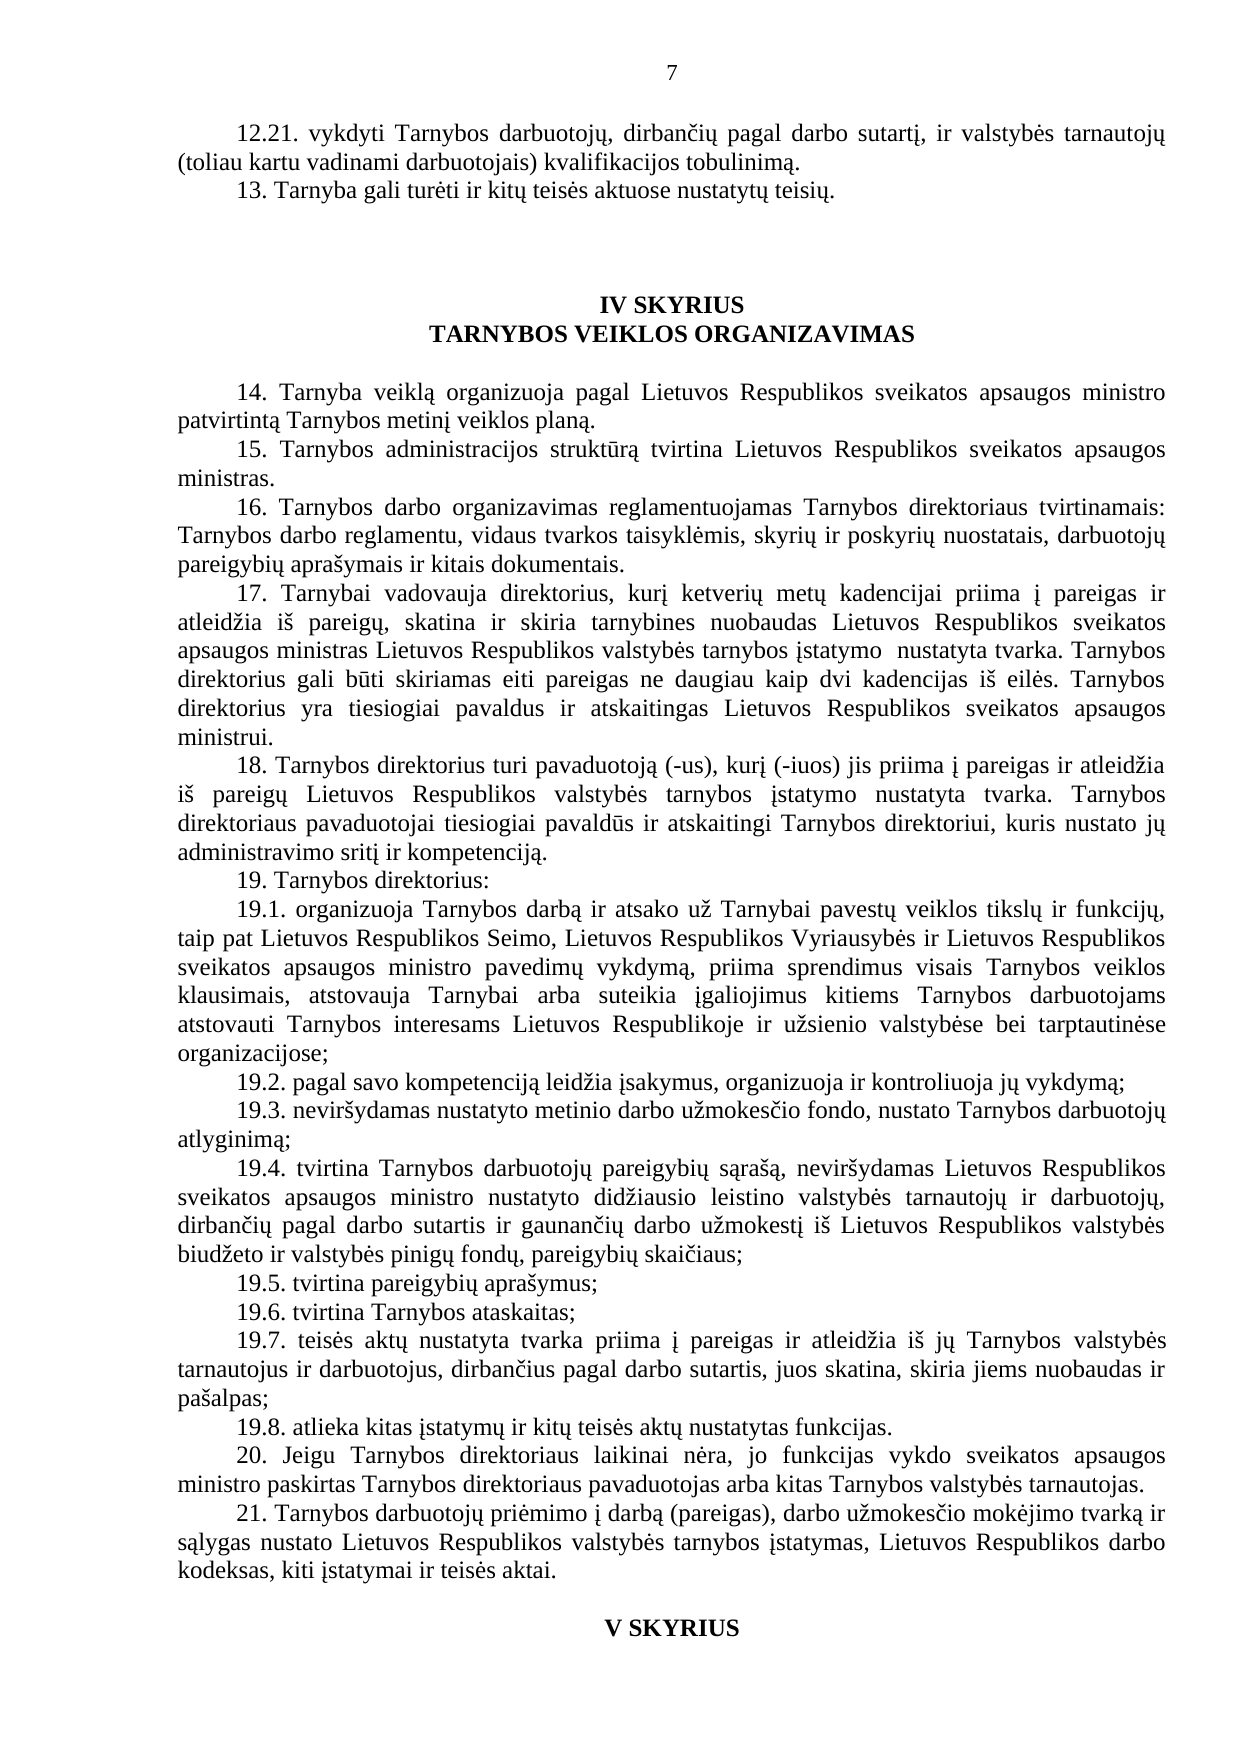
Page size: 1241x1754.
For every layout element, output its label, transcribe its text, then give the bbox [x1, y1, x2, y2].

text 19.5. tvirtina pareigybių aprašymus; [177, 1268, 1167, 1297]
text 14. Tarnyba veiklą organizuoja pagal Lietuvos Respublikos sveikatos apsaugos ministro patvirtintą Tarnybos metinį veiklos planą. [177, 377, 1167, 434]
text 19.6. tvirtina Tarnybos ataskaitas; [177, 1297, 1167, 1326]
text 19.1. organizuoja Tarnybos darbą ir atsako už Tarnybai pavestų veiklos tikslų ir funkcijų, taip pat Lietuvos Respublikos Seimo, Lietuvos Respublikos Vyriausybės ir Lietuvos Respublikos sveikatos apsaugos ministro pavedimų vykdymą, priima sprendimus visais Tarnybos veiklos klausimais, atstovauja Tarnybai arba suteikia įgaliojimus kitiems Tarnybos darbuotojams atstovauti Tarnybos interesams Lietuvos Respublikoje ir užsienio valstybėse bei tarptautinėse organizacijose; [177, 894, 1167, 1067]
text 19.3. neviršydamas nustatyto metinio darbo užmokesčio fondo, nustato Tarnybos darbuotojų atlyginimą; [177, 1096, 1167, 1153]
text 13. Tarnyba gali turėti ir kitų teisės aktuose nustatytų teisių. [177, 176, 1167, 204]
text 17. Tarnybai vadovauja direktorius, kurį ketverių metų kadencijai priima į pareigas ir atleidžia iš pareigų, skatina ir skiria tarnybines nuobaudas Lietuvos Respublikos sveikatos apsaugos ministras Lietuvos Respublikos valstybės tarnybos įstatymo nustatyta tvarka. Tarnybos direktorius gali būti skiriamas eiti pareigas ne daugiau kaip dvi kadencijas iš eilės. Tarnybos direktorius yra tiesiogiai pavaldus ir atskaitingas Lietuvos Respublikos sveikatos apsaugos ministrui. [177, 578, 1167, 751]
text 19.8. atlieka kitas įstatymų ir kitų teisės aktų nustatytas funkcijas. [177, 1412, 1167, 1441]
text 16. Tarnybos darbo organizavimas reglamentuojamas Tarnybos direktoriaus tvirtinamais: Tarnybos darbo reglamentu, vidaus tvarkos taisyklėmis, skyrių ir poskyrių nuostatais, darbuotojų pareigybių aprašymais ir kitais dokumentais. [177, 492, 1167, 578]
text 20. Jeigu Tarnybos direktoriaus laikinai nėra, jo funkcijas vykdo sveikatos apsaugos ministro paskirtas Tarnybos direktoriaus pavaduotojas arba kitas Tarnybos valstybės tarnautojas. [177, 1441, 1167, 1498]
text 18. Tarnybos direktorius turi pavaduotoją (-us), kurį (-iuos) jis priima į pareigas ir atleidžia iš pareigų Lietuvos Respublikos valstybės tarnybos įstatymo nustatyta tvarka. Tarnybos direktoriaus pavaduotojai tiesiogiai pavaldūs ir atskaitingi Tarnybos direktoriui, kuris nustato jų administravimo sritį ir kompetenciją. [177, 751, 1167, 866]
text tarnybos VEIKLOS ORGANIZAVIMAS [177, 319, 1167, 348]
text 19.7. teisės aktų nustatyta tvarka priima į pareigas ir atleidžia iš jų Tarnybos valstybės tarnautojus ir darbuotojus, dirbančius pagal darbo sutartis, juos skatina, skiria jiems nuobaudas ir pašalpas; [177, 1326, 1167, 1412]
text 19. Tarnybos direktorius: [177, 866, 1167, 894]
text v SKYRIUS [177, 1613, 1167, 1642]
text 19.4. tvirtina Tarnybos darbuotojų pareigybių sąrašą, neviršydamas Lietuvos Respublikos sveikatos apsaugos ministro nustatyto didžiausio leistino valstybės tarnautojų ir darbuotojų, dirbančių pagal darbo sutartis ir gaunančių darbo užmokestį iš Lietuvos Respublikos valstybės biudžeto ir valstybės pinigų fondų, pareigybių skaičiaus; [177, 1153, 1167, 1268]
text 21. Tarnybos darbuotojų priėmimo į darbą (pareigas), darbo užmokesčio mokėjimo tvarką ir sąlygas nustato Lietuvos Respublikos valstybės tarnybos įstatymas, Lietuvos Respublikos darbo kodeksas, kiti įstatymai ir teisės aktai. [177, 1498, 1167, 1584]
text 12.21. vykdyti Tarnybos darbuotojų, dirbančių pagal darbo sutartį, ir valstybės tarnautojų (toliau kartu vadinami darbuotojais) kvalifikacijos tobulinimą. [177, 118, 1167, 176]
text 15. Tarnybos administracijos struktūrą tvirtina Lietuvos Respublikos sveikatos apsaugos ministras. [177, 434, 1167, 492]
text IV SKYRIUS [177, 291, 1167, 319]
text 19.2. pagal savo kompetenciją leidžia įsakymus, organizuoja ir kontroliuoja jų vykdymą; [177, 1067, 1167, 1096]
